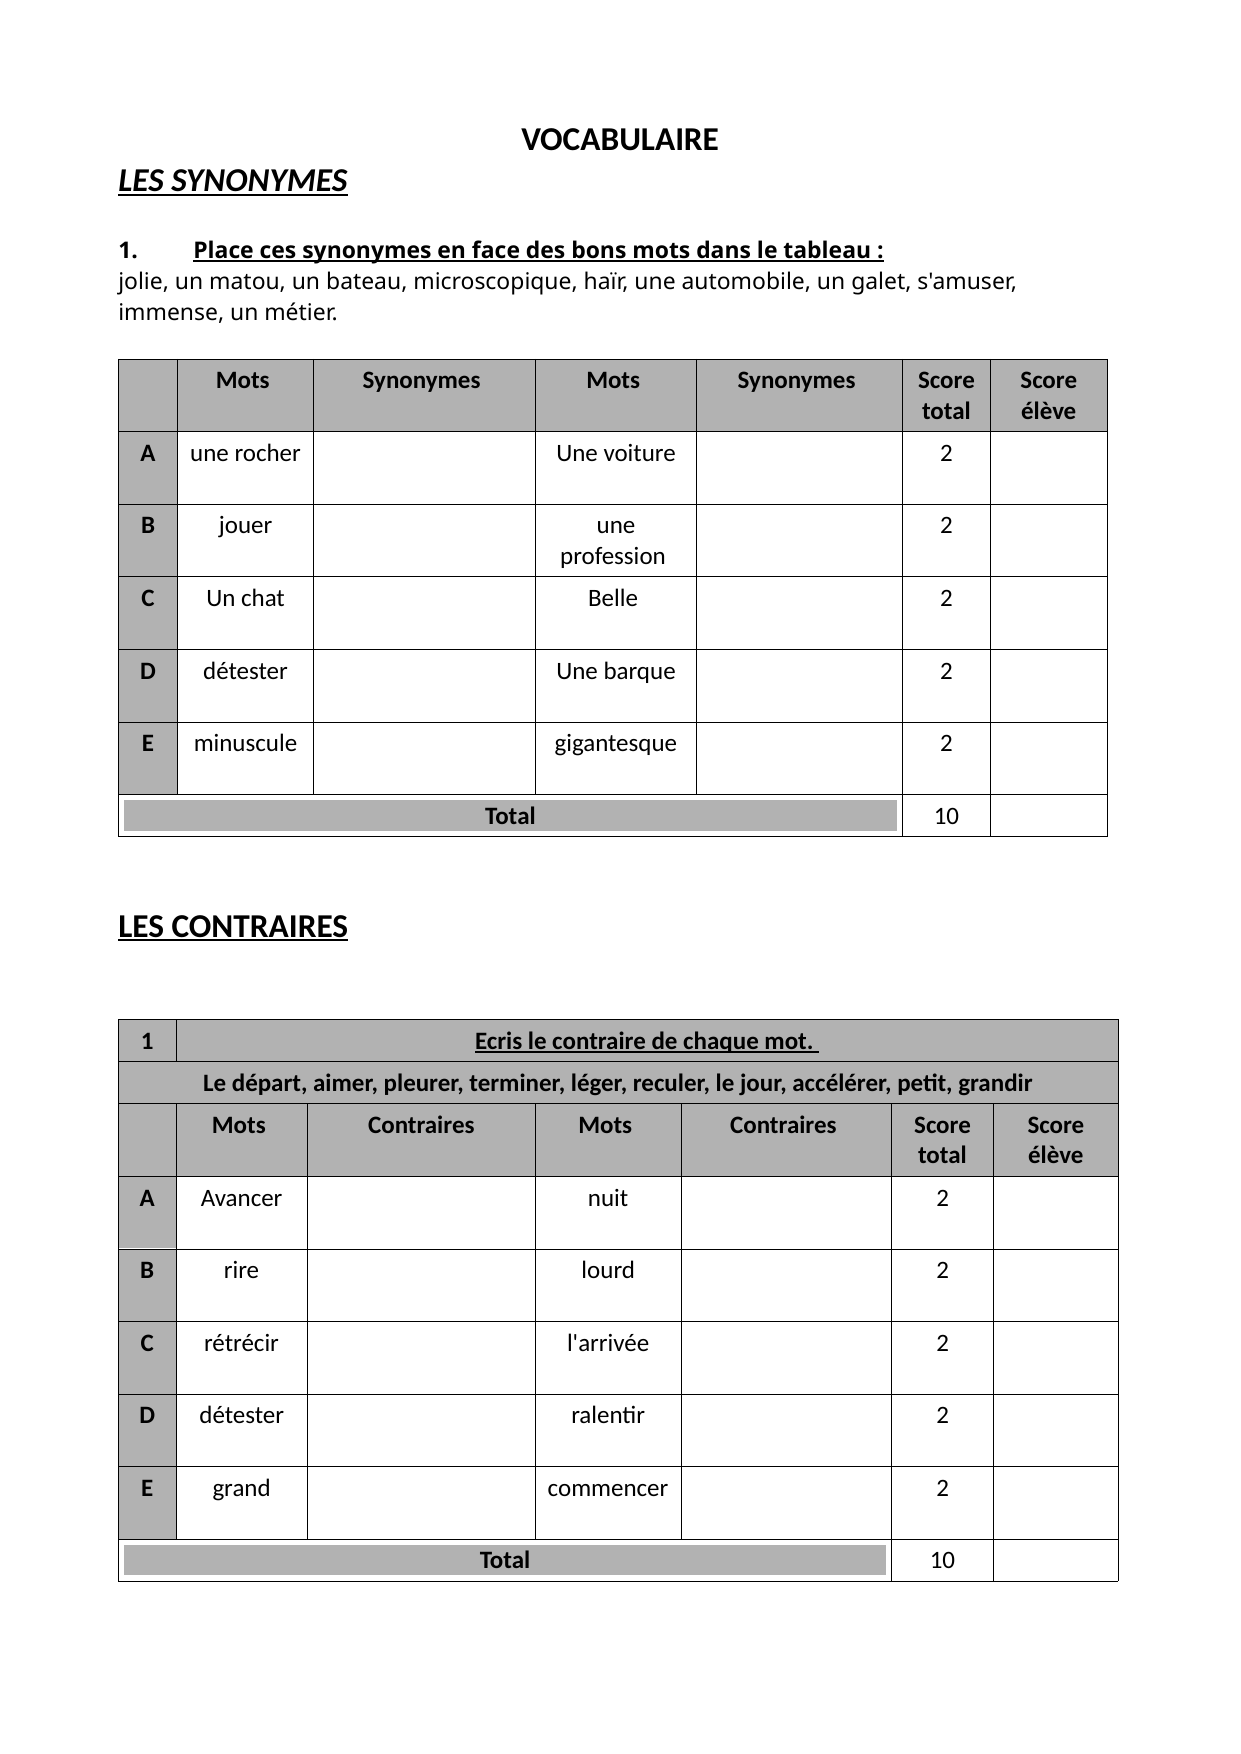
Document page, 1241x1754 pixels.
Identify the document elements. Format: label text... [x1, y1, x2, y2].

table_cell [697, 505, 902, 576]
table_cell 2 [892, 1395, 993, 1466]
table_cell [697, 432, 902, 504]
table_cell grand [177, 1467, 307, 1539]
table_cell [314, 432, 535, 504]
list Place ces synonymes en face des bons mots dans le tableau : [118, 234, 1122, 265]
table_cell [994, 1467, 1118, 1539]
table_cell ralentir [536, 1395, 681, 1466]
table_cell une profession [536, 505, 696, 576]
table_cell commencer [536, 1467, 681, 1539]
table_cell gigantesque [536, 723, 696, 794]
table_cell [308, 1177, 535, 1248]
table_header Synonymes [697, 360, 902, 431]
table_cell 2 [892, 1322, 993, 1394]
table_cell E [119, 1467, 176, 1539]
table_cell Total [119, 795, 902, 836]
table_cell [682, 1322, 891, 1394]
table_cell nuit [536, 1177, 681, 1248]
table_cell [308, 1467, 535, 1539]
table_cell 10 [903, 795, 990, 836]
table_cell [994, 1540, 1118, 1581]
table_cell [991, 795, 1107, 836]
table_cell D [119, 650, 177, 722]
table_cell [308, 1250, 535, 1321]
table_cell lourd [536, 1250, 681, 1321]
table_cell Total [119, 1540, 891, 1581]
table_cell 2 [903, 505, 990, 576]
table_header Synonymes [314, 360, 535, 431]
table_cell 2 [903, 650, 990, 722]
table_cell Score élève [994, 1104, 1118, 1176]
table_cell A [119, 432, 177, 504]
table_cell C [119, 1322, 176, 1394]
table_cell B [119, 505, 177, 576]
table_header Mots [536, 360, 696, 431]
table_cell minuscule [178, 723, 313, 794]
table_cell [994, 1322, 1118, 1394]
table_cell [314, 723, 535, 794]
table_cell C [119, 577, 177, 649]
table_cell [314, 650, 535, 722]
table_cell [991, 577, 1107, 649]
table_cell 2 [892, 1250, 993, 1321]
table_cell A [119, 1177, 176, 1248]
table_cell B [119, 1250, 176, 1321]
table_cell Un chat [178, 577, 313, 649]
text LES CONTRAIRES [118, 904, 1122, 945]
table_cell [314, 577, 535, 649]
table_header Score élève [991, 360, 1107, 431]
table_cell 10 [892, 1540, 993, 1581]
table_cell détester [177, 1395, 307, 1466]
table_cell [991, 432, 1107, 504]
table_cell 2 [903, 432, 990, 504]
table_cell [682, 1467, 891, 1539]
table_cell [682, 1177, 891, 1248]
table_cell [697, 650, 902, 722]
text LES SYNONYMES [118, 159, 1122, 199]
table_cell détester [178, 650, 313, 722]
table_cell [697, 723, 902, 794]
table_cell Mots [536, 1104, 681, 1176]
table_cell Une barque [536, 650, 696, 722]
table_cell 2 [903, 723, 990, 794]
table_cell [991, 723, 1107, 794]
table_cell [994, 1250, 1118, 1321]
table_cell [314, 505, 535, 576]
table_cell Une voiture [536, 432, 696, 504]
table_cell rire [177, 1250, 307, 1321]
table_cell E [119, 723, 177, 794]
table_cell [119, 1104, 176, 1176]
table_cell [308, 1322, 535, 1394]
table_cell [994, 1177, 1118, 1248]
table_cell 2 [892, 1467, 993, 1539]
table_header Score total [903, 360, 990, 431]
table_cell rétrécir [177, 1322, 307, 1394]
table_cell [991, 505, 1107, 576]
table_cell Le départ, aimer, pleurer, terminer, léger, reculer, le jour, accélérer, petit, grandir [119, 1062, 1118, 1103]
table_cell jouer [178, 505, 313, 576]
table_header Ecris le contraire de chaque mot. [177, 1020, 1118, 1061]
table_header Mots [178, 360, 313, 431]
table_cell une rocher [178, 432, 313, 504]
table_cell Belle [536, 577, 696, 649]
table_header [119, 360, 177, 431]
table_cell Mots [177, 1104, 307, 1176]
table_cell Score total [892, 1104, 993, 1176]
table_cell [308, 1395, 535, 1466]
table_cell [991, 650, 1107, 722]
text VOCABULAIRE [118, 118, 1122, 159]
table_cell 2 [903, 577, 990, 649]
table_cell D [119, 1395, 176, 1466]
table_header 1 [119, 1020, 176, 1061]
text jolie, un matou, un bateau, microscopique, haïr, une automobile, un galet, s'amuser, immense, un métier. [118, 265, 1122, 327]
table_cell l'arrivée [536, 1322, 681, 1394]
table_cell [697, 577, 902, 649]
table_cell 2 [892, 1177, 993, 1248]
table_cell [682, 1395, 891, 1466]
table_cell Avancer [177, 1177, 307, 1248]
table_cell Contraires [308, 1104, 535, 1176]
table_cell [994, 1395, 1118, 1466]
table_cell Contraires [682, 1104, 891, 1176]
table_cell [682, 1250, 891, 1321]
